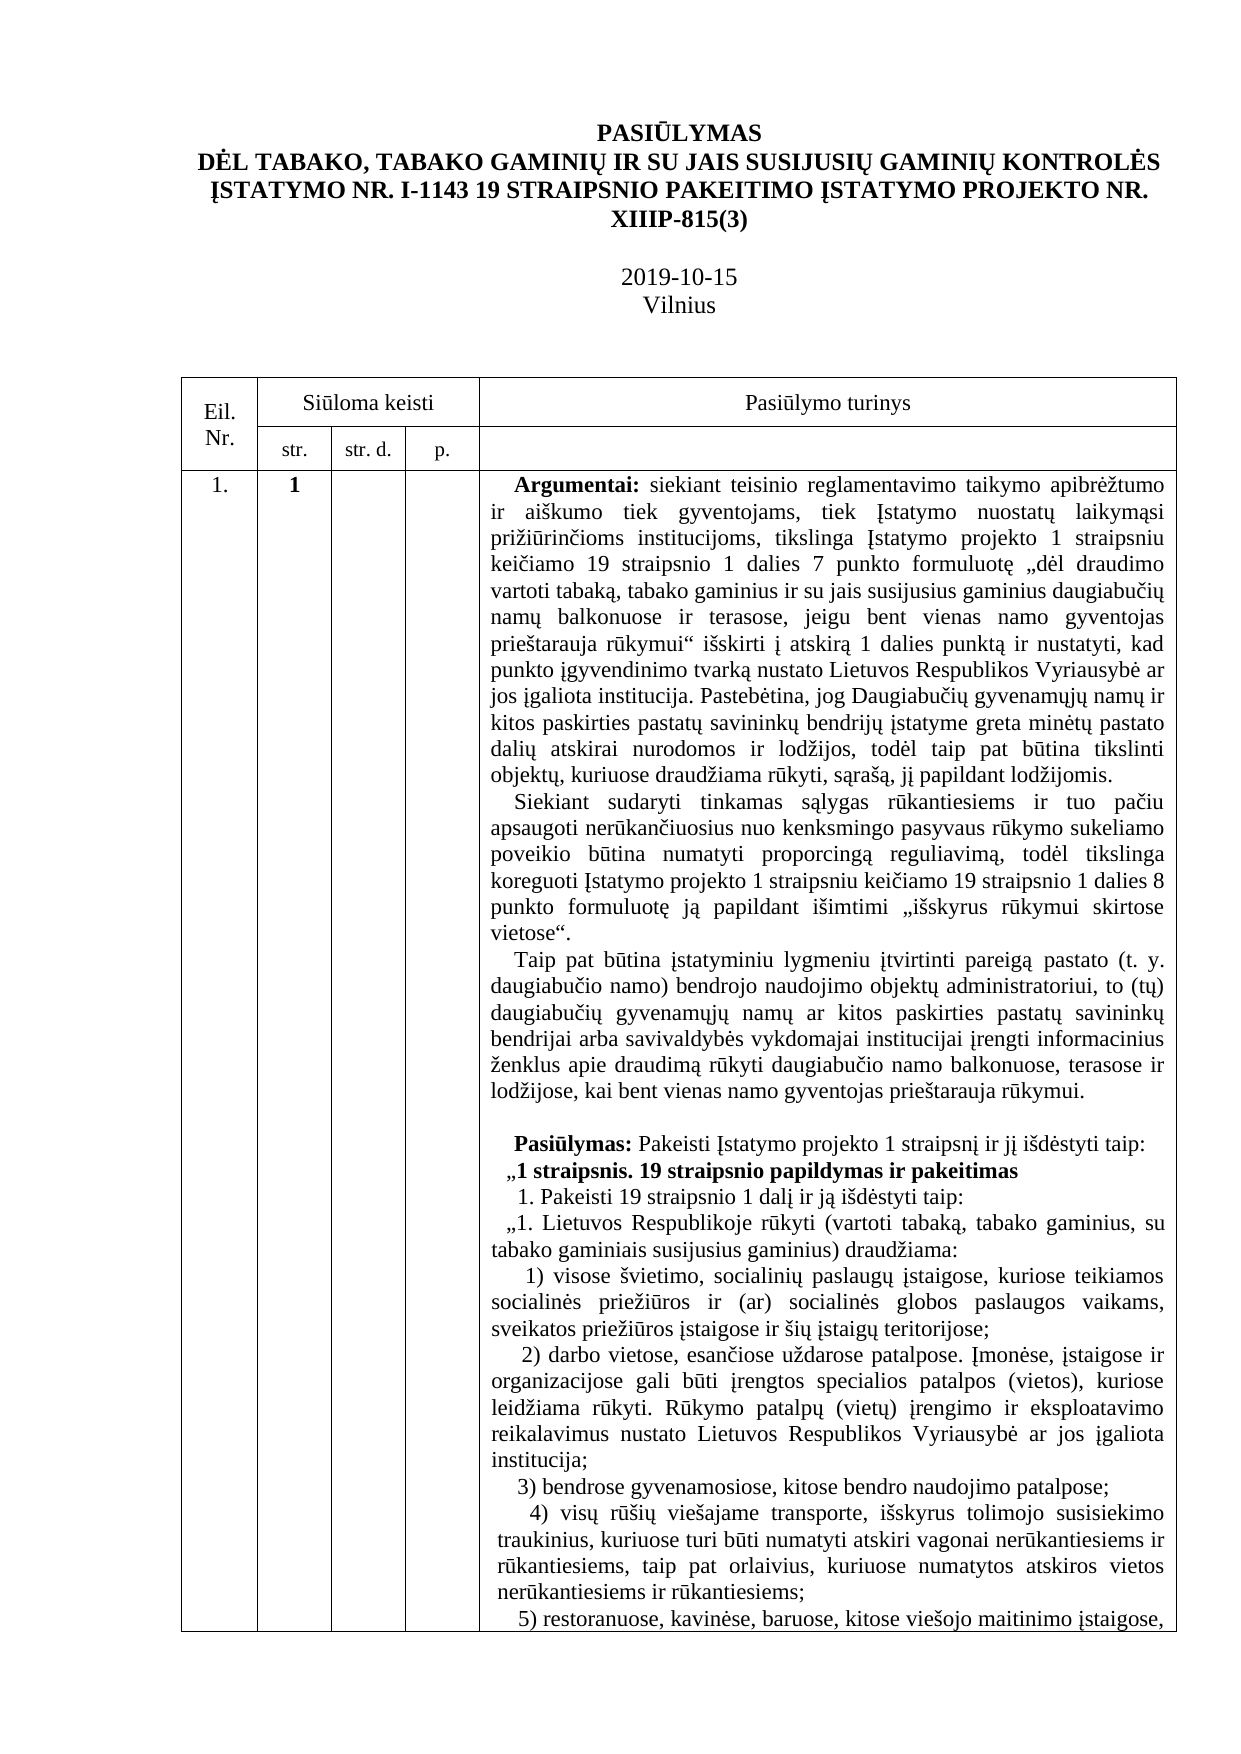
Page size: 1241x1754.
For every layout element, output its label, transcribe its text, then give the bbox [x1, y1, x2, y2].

table_cell Argumentai: siekiant teisinio reglamentavimo taikymo apibrėžtumo ir aiškumo tiek gyventojams, tiek Įstatymo nuostatų laikymąsi prižiūrinčioms institucijoms, tikslinga Įstatymo projekto 1 straipsniu keičiamo 19 straipsnio 1 dalies 7 punkto formuluotę „dėl draudimo vartoti tabaką, tabako gaminius ir su jais susijusius gaminius daugiabučių namų balkonuose ir terasose, jeigu bent vienas namo gyventojas prieštarauja rūkymui“ išskirti į atskirą 1 dalies punktą ir nustatyti, kad punkto įgyvendinimo tvarką nustato Lietuvos Respublikos Vyriausybė ar jos įgaliota institucija. Pastebėtina, jog Daugiabučių gyvenamųjų namų ir kitos paskirties pastatų savininkų bendrijų įstatyme greta minėtų pastato dalių atskirai nurodomos ir lodžijos, todėl taip pat būtina tikslinti objektų, kuriuose draudžiama rūkyti, sąrašą, jį papildant lodžijomis. Siekiant sudaryti tinkamas sąlygas rūkantiesiems ir tuo pačiu apsaugoti nerūkančiuosius nuo kenksmingo pasyvaus rūkymo sukeliamo poveikio būtina numatyti proporcingą reguliavimą, todėl tikslinga koreguoti Įstatymo projekto 1 straipsniu keičiamo 19 straipsnio 1 dalies 8 punkto formuluotę ją papildant išimtimi „išskyrus rūkymui skirtose vietose“. Taip pat būtina įstatyminiu lygmeniu įtvirtinti pareigą pastato (t. y. daugiabučio namo) bendrojo naudojimo objektų administratoriui, to (tų) daugiabučių gyvenamųjų namų ar kitos paskirties pastatų savininkų bendrijai arba savivaldybės vykdomajai institucijai įrengti informacinius ženklus apie draudimą rūkyti daugiabučio namo balkonuose, terasose ir lodžijose, kai bent vienas namo gyventojas prieštarauja rūkymui. Pasiūlymas: Pakeisti Įstatymo projekto 1 straipsnį ir jį išdėstyti taip: „1 straipsnis. 19 straipsnio papildymas ir pakeitimas 1. Pakeisti 19 straipsnio 1 dalį ir ją išdėstyti taip: „1. Lietuvos Respublikoje rūkyti (vartoti tabaką, tabako gaminius, su tabako gaminiais susijusius gaminius) draudžiama: 1) visose švietimo, socialinių paslaugų įstaigose, kuriose teikiamos socialinės priežiūros ir (ar) socialinės globos paslaugos vaikams, sveikatos priežiūros įstaigose ir šių įstaigų teritorijose; 2) darbo vietose, esančiose uždarose patalpose. Įmonėse, įstaigose ir organizacijose gali būti įrengtos specialios patalpos (vietos), kuriose leidžiama rūkyti. Rūkymo patalpų (vietų) įrengimo ir eksploatavimo reikalavimus nustato Lietuvos Respublikos Vyriausybė ar jos įgaliota institucija; 3) bendrose gyvenamosiose, kitose bendro naudojimo patalpose; 4) visų rūšių viešajame transporte, išskyrus tolimojo susisiekimo traukinius, kuriuose turi būti numatyti atskiri vagonai nerūkantiesiems ir rūkantiesiems, taip pat orlaivius, kuriuose numatytos atskiros vietos nerūkantiesiems ir rūkantiesiems; 5) restoranuose, kavinėse, baruose, kitose viešojo maitinimo įstaigose, [480, 471, 1176, 1631]
text 2019-10-15 [177, 262, 1181, 291]
table_cell 1. [182, 471, 257, 1631]
table_cell str. [258, 427, 331, 470]
text Vilnius [177, 291, 1181, 319]
text PASIŪLYMAS [177, 118, 1181, 147]
table_cell str. d. [332, 427, 405, 470]
text DĖL TABAKO, TABAKO GAMINIŲ IR SU JAIS SUSIJUSIŲ GAMINIŲ KONTROLĖS ĮSTATYMO NR. I-1143 19 STRAIPSNIO PAKEITIMO ĮSTATYMO PROJEKTO NR. XIIIP-815(3) [177, 147, 1181, 233]
table_cell [332, 471, 405, 1631]
table_cell 1 [258, 471, 331, 1631]
table_header Siūloma keisti [258, 378, 479, 426]
table_cell [480, 427, 1176, 470]
table_cell [406, 471, 479, 1631]
table_header Eil. Nr. [182, 378, 257, 470]
table_cell p. [406, 427, 479, 470]
table_header Pasiūlymo turinys [480, 378, 1176, 426]
